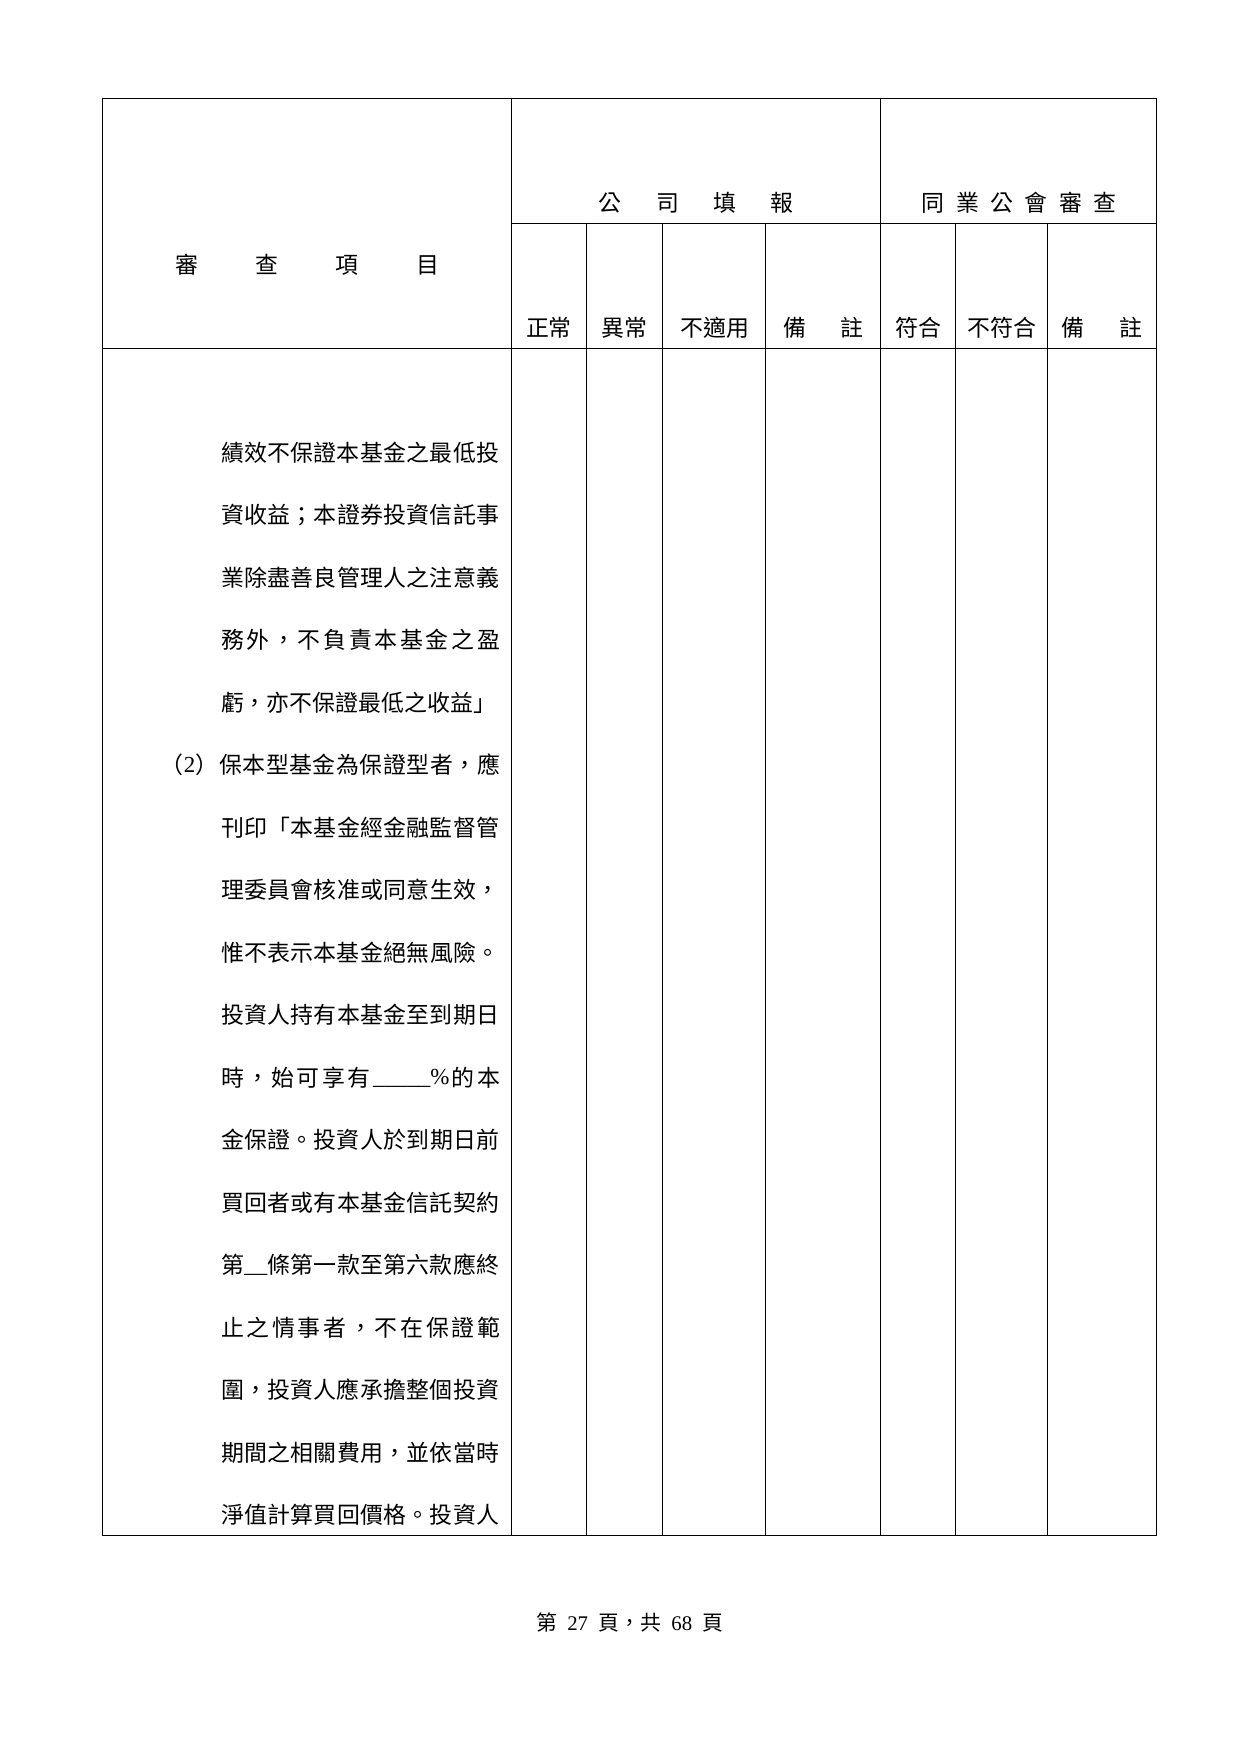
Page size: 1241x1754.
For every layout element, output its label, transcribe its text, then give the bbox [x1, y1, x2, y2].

table_header 同 業 公 會 審 查 [881, 99, 1156, 222]
table_cell [587, 349, 662, 1535]
table_cell 備 註 [766, 224, 880, 347]
table_cell 【公開說明書】（追加募集案僅需檢附公開說明書修正對照表） ※下列資料應符合金管會規定之格式 是否依證券投資信託事業募集證券投資信託基金公開說明書應行記載事項準則規定，於所編製公開說明書封面註明係申請（報）用之稿本 是否依證券投資信託事業募集證券投資信託基金公開說明書應行記載事項準則規定，記載下列事項： （一）編製目錄及頁次 （二）封面依序刊印事項： 1.基金名稱（保本型基金應用括弧以不同顏色顯著字體標明保本比率及基金之類型(保證型或保護型)） 2.基金種類（股票型、債券型、平衡型、保本型、組合型、指數型、指數股票型（Exchange Traded Fund；ETF）、貨幣市場基金、傘型或其他經金融監督管理委員會（以下簡稱金管會）核定者 3.基本投資方針 4.基金型態（開放式或封閉式） 5.基金投資國外地區者，註明「投資國外」 6.基金以外幣計價者，註明本基金以______幣計價 7.本次核准發行總面額 8.本次核准發行受益權單位數 9.保本型基金為保證型者，保證機構之名稱 10.證券投資信託事業之名稱 11.以顯著方式刊印下列文字： （1）「本基金經金融監督管理委員會核准或同意生效，惟不表示本基金絕無風險。本證券投資信託事業以往之經理績效不保證本基金之最低投資收益；本證券投資信託事業除盡善良管理人之注意義務外，不負責本基金之盈虧，亦不保證最低之收益」 （2）保本型基金為保證型者，應刊印「本基金經金融監督管理委員會核准或同意生效，惟不表示本基金絕無風險。投資人持有本基金至到期日時，始可享有_____%的本金保證。投資人於到期日前買回者或有本基金信託契約第__條第一款至第六款應終止之情事者，不在保證範圍，投資人應承擔整個投資期間之相關費用，並依當時淨值計算買回價格。投資人應了解到期日前本基金之淨值可能因市場因素而波動。投資人在進行交易前，應確定已充分瞭解本基金之風險與特性。」等文字。 （3）保本型基金為保護型者，應刊印「本基金無提供保證機構保證之機制，係透過投資工具達成保護本金之功能。本基金經金融監督管理委員會核准或同意生效，惟不表示本基金絕無風險。投資人持有本基金至到期日時，始可享有_____%的本金保護。投資人於到期日前買回者或有本基金信託契約第___條應提前終止之情事者，不在保護範圍，投資人應承擔整個投資期間之相關費用，並依當時淨值計算買回價格。投資人應了解到期日前本基金之淨值可能因市場因素而波動，因保護並非保證，投資標的之發行人違約或發生信用風險等因素，將無法達到本金保護之效果，投資人在進行交易前，應確定已充分瞭解本基金之風險與特性。」等文字，後段文字並應以加大粗黑字體或不同顏色等特別顯著方式刊印。 （4）高收益債券基金應以不同顏色顯著字體方式，載明適合之投資人屬性，並刊印「投資人投資高收益債券基金不宜占其投資組合過高之比重」，及「本基金經金融監督管理委員會核准，惟不表示絕無風險。由於高收益債券之信用評等未達投資等級或未經信用評等，且對利率變動的敏感度甚高，故本基金可能會因利率上升、市場流動性下降，或債券發行機構違約不支付本金、利息或破產而蒙受虧損。本基金不適合無法承擔相關風險之投資人。基金經理公司以往之經理績效不保證基金之最低投資收益；基金經理公司除盡善良管理人之注意義務外，不負責本基金之盈虧，亦不保證最低之收益，投資人申購前應詳閱基金公開說明書。」等文字。 （5）有關本基金運用限制及投資風險之揭露請詳見第__頁至第__頁 （6）固定收益基金應以粗體字警示投資人投資基金應注意之風險，並應補充包含債券發行人違約之信用風險 （7）本公開說明書之內容如有虛偽或隱匿之情事者，應由本證券投資信託事業與負責人及其他曾在公開說明書上簽章者依法負責 （8）查詢本公開說明書之網址，包括本會指定之資訊申報網站之網址及公司揭露公開說明書相關資料之網址 （※公開資訊觀測站網址應為 http://newmops.tse.com.tw） （9）信託業兼營證券投資信託業務經本會核准得自行保管基金資產者，應標明自行保管及設有信託監察人之字句 12.刊印日期 （三）封裡依序刊印下列事項： 1.證券投資信託事業總公司之名稱、地址、網址及電話，發言人之姓名、職稱、聯絡電話及電子郵件信箱 2.基金保管機構之名稱、地址、網址及電話。（信託業兼營證券投資信託業務經本會核准得自行保管基金資產者，載明信託監察人之姓名或名稱、地址、網址或電子郵件信箱及電話） 3.受託管理機構之名稱、地址、網址及電話 4.國外投資顧問公司之名稱地址網址及電話 5.國外受託保管機構之名稱、地址、網址及電話 6.基金經保證機構保證者，保證機構之名稱、地址、網址及電話 7.受益憑證簽證機構之名稱、地址、網址及電話 8.受益憑證事務代理機構之名稱、地址、網址及電話 9.基金之財務報告簽證會計師姓名、事務所名稱、地址、網址及電話 10.證券投資信託事業或基金經信用評等機構評等者，信用評等機構之名稱、地址、網址及電話 11.公開說明書之陳列處所、分送方式及索取之方法 （四）封底應刊印事項： 證券投資信託事業及其負責人簽章或蓋章 （五）基金概況應刊印事項： 1.基金簡介 （1）發行總面額 （2）受益權單位總數 （3）每受益權單位面額 （4）得否追加發行 （5）成立條件(有成立日期者，亦一併列明) （6）預定發行日期 （7）存續期間 （8）投資地區及標的 (保本型基金應列示投資固定收益商品及證券相關商品之預估投資比率、投資商品之發行者、交易對象及參與率等) （9）基本投資方針及範圍簡述 （10）投資策略及特色之重點摘述 （11）本基金適合之投資人屬性分析 （12）銷售開始日 （13）銷售方式 （14）銷售價格 （15）最低申購金額 （16）證券投資信託事業為防制洗錢而可能要求申購人提出之文件及拒絕申購之情況 （17）買回開始日（保本型基金敍明接受買回之方式及因應買回處分資產之程序） （18）買回費用 （19）買回價格 （20）短線交易之規範及處理 ※應包含短線交易之定義、買回費率、買回費用計算方式及短線交易案例說明等事項 （21）基金營業日之定義 （22）經理費（保本型基金之經理費率應以明顯字體列示） （23）保管費(信託業兼營證券投資信託業務經本會核准得自行保管基金資產者，其信託監察人之報酬) （24）基金經保證機構保證者，保證機構之業務性質、財務狀況、 信用評等、保證條件、範圍、保證費及保證契約主要內容；並以釋例說明保證機制及高於保證金額之潛在回報之計算方法 （25）是否分配收益 2.基金性質 （1）基金之設立及其依據 （2）證券投資信託契約關係 （3）追加募集基金者，應刊印該基金成立時及歷次追加發行之情形 3.證券投資信託事業之職責（概述） 4.基金保管機構之職責（概述） （信託業兼營證券投資信託業務經本會核准得自行保管基金資產者，應記載信託監察人之職責） 5.基金保證機構之職責(概述) 6.基金投資 （1）基金投資方針及範圍。 ※債券型基金者，應敘明其資產組合及持有固定收益證券部位之加權平均存續期間管理策略 （2）證券投資信託事業運用基金投資之決策過程、基金經理人之姓名、主要經(學)歷及權限。基金經理人同時管理其他基金者，應揭露所管理之其他基金名稱及所採取防止利益衝突之措施 ※基金經理人主要經歷應加註起迄時間 ※基金經理人管理1檔基金以上者，請詳述公司實際採行之防範措施 ※請同業公會確認基金經理人符合證券投資信託事業負責人與業務人員管理規則第5條資格、資格條件符合最新法令規定及已接受6小時期貨暨選擇權相關法規之職前及在職訓練課程（請查詢最新受訓紀錄） （3）證券投資信託事業運用基金，將基金之管理業務複委任第三人處理者，應敘明複委任業務情形及受託管理機構對受託管理業務之專業能力 （4）證券投資信託事業運用基金，委託國外投資顧問公司提供投資顧問服務，應敘明國外投資顧問公司提供基金顧問服務之專業能力 （5）基金運用之限制 ※有關各投資標的信用評等之規定，勿分散說明，集中陳述為宜。 （6）基金參與股票發行公司股東會行使表決權之處理原則及方法 是否符合證券投資信託事業管理規則第19條第2項第6款及證券投資信託事業負責人與業務人員管理規則第13條第2項第6款規定證券投資信託事業及其負責人、部門主管、分支機構經理人、其他業務人員或受僱人，不得轉讓出席股東會委託書或藉行使基金持有股票之投票表決權，收受金錢或其他利益 是否依證券投資信託事業管理規則第23條第4項規定，出席股東會行使表決權並應作成書面紀錄，循序編號建檔並至少保存5年 （7）組合基金參與子基金之受益人大會行使表決權之處理原則及方法 經理公司應依據子基金之信託契約或公開說明書之規定行使表決權，並基於受益人之最大利益，支持子基金經理公司所提之議案。但子基金之經理公司所提之議案有損及受益人權益之虞者，得依經理公司董事會之決議辦理 經理公司不得轉讓或出售子基 之受益人大會表決權。經理公司之董事、監察人、經理人、業務人員及其他受僱人員，亦不得轉讓或出售該表決權，收受金錢或其他利益 （8）基金投資國外地區者，應刊印下列事項： ※下列說明資料應更新至最新資料 主要投資地區（國）經濟環境簡要說明 經濟發展及各主要產業概況 外匯管理及資金匯出入規定 最近3年當地幣值對美元匯率之最高、最低數額及其變動情形 主要投資證券市場簡要說明下列資料 ※是否依證券投資信託事業募集證券投資信託基金公開說明書應行記載事項準則規定之格式填列 最近2年發行及交易市場概況 最近2年市場之週轉率及本益比 市場資訊揭露效率(包括時效性及充分性)之說明 證券之交易方式 投資國外證券化商品或新興產業者，應敘明該投資標的或產業最近2年國外市場概況 證券投資信託事業對基金之外匯收支從事避險交易者，應敘明其避險方法 基金投資國外地區者，證券投資信託事業應說明配合本基金出席所投資外國股票（或基金）發行公司股東會（受益人會議）之處理原則及方法 7.保本型基金： （1）相關投資連結標的之性質 （2）本基金之設定參數，含參與比率及投資期間，並註明實際參與率釐定之時間，以及通知受益人之方式 （3）保護型基金未設立保證機構，應載明本基金無提供保證機構保證之機制，係透過投資工具達成保護本金之功能。 （4）保護型基金應明定，因應受益人提前請求買回而處分資產及到期日時，達成保護本金之控管機制 8.指數型基金及指數股票型基金： （1）指數編製方式及經理公司追蹤、模擬或複製表現之操作方式，包含調整投資組合方式，以及基金投資於指數具代表性之成分證券樣本時，為使該樣本明確反映指數整體特色之抽樣及操作方式 （2）基金表現與標的指數表現之差異比較，其比較方式應載明其定義及計算公式 9.傘型基金： 各子基金之投資範圍、主要區隔及異同分析；其應記載事項之內容為各子基金所共通者，得標註各子基金皆同，免重複列示，其應記載事項之內容為各子基金不同者，應分別列示，並比較其差異 10.外幣計價基金： 敍明本基金計價、申購及買回之幣別，匯率適用時點及使用之匯率資訊取得來源 11.投資風險揭露要素事項： （1）類股過度集中之風險 （2）產業景氣循環之風險 （3）流動性風險 （4）外匯管制及匯率變動之風險 （5）投資地區政治、經濟變動之風險 （6）商品交易對手及保證機構之信用風險 （7）投資結構式商品之風險 （8）其他投資標的或特定投資策略之風險 （9）從事證券相關商品交易之風險 （10）出借所持有之有價證券或借入有價證券之相關風險 （11）其他投資風險 12.收益分配 （1）分配之項目 （2）分配之時間 （3）給付之方式 13.申購受益憑證 （1）申購程序、地點及截止時間 （2）申購價金之計算及給付方式 ※申購手續費之計算方式應詳細說明之 （3）受益憑證之交付 （4）證券投資信託事業不接受申購或基金不成立時之處理 14.買回受益憑證 （1）買回程序、地點及截止時間。 ※買回截止時間應載明「除能證明投資人係於截止時間前提出買回申請者，逾時申請應視為次一買回申請日之買回申請」 （2）買回價金之計算 ※訂定基金短線交易買回費率及收取買回費用之計算方式。短線交易規範應公平對待所有受益人。 （3）買回價金給付之時間及方式 （4）受益憑證之換發 （5）買回價金遲延給付之情形 ※應增列恢復計算基金之買回價格規定 （6）買回撤銷之情形 15.受益人之權利及負擔 （1）受益人應有之權利內容 （2）受益人應負擔費用之項目及其計算、給付方式 ※應包含短線交易費用之給付方式 （3）受益人應負擔租稅之項目及其計算、繳納方式 是否符合修正後財政部81.4.23財稅第811663751號函、財政部91.11.27台財稅字第0910455815號令及其他相關最新法令規定 （4）受益人會議 召集事由 召集程序 決議方式 16.基金之資訊揭露 （1）依法令及證券投資信託契約規定應揭露之資訊內容 是否符合證券投資信託契約規定 （2）資訊揭露之方式、公告及取得方法。 ※資訊揭露之公告，應依相關規定分別將接所有應公告之事項及選定之公告方式各別列示，以利投資人查詢 （3）證券投資信託事業申請募集指數型基金及指數股票型基金者，應記載投資人取得指數組成調整、基金與指數表現差異比較等最新基金資訊及其他重要資訊之途徑。 17.基金運用狀況 ※是否依證券投資信託事業募集證券投資信託基金公開說明書應行記載事項準則規定之格式填列 （1）投資情形（列示公開說明書刊印日前1個月月底基金資料） 淨資產總額之組成項目、金額及比率 投資單一股票金額占基金淨資產價值百分之一以上者，列示該股票之名稱、股數、每股市價、投資金額及投資比率 投資單一債券金額占基金淨資產價值百分之一以上者，列示該債券之名稱、投資金額及投資比率 組合型基金投資單一子基金金額佔基金淨資產價值百分之一以上者，列示該子基金名稱、經理公司、基金經理人、經理費費率、保管費費率、受益權單位數、每單位淨值、投資受益權單位數、投資比率及給付買回價金之期限 （2）投資績效 最近3年度每單位淨值走勢圖。 最近3年度各年度每受益權單位收益分配之金額。 公開說明書刊印日前1季止，本基金淨資產價值最近3個月、6個月、1年、3年、5年、10年及自基金成立日起算之累計報酬率。指數型基金及指數股票型基金另應載明基金表現與標的指數表現之差異比較 （3）最近2年度本基金之會計師 查核報告，資產負債報告書、投資明細表、收入與費用報告書、可分配收益表、資本帳戶變動表、附註及明細表。 （4）最近年度及公開說明書刊印日前1季止，基金委託證券商買賣有價證券總金額前5名之證券商名稱、支付該證券商手續費之金額。若證券商為該基金之受益人者，應一併揭露其持有基金之受益權單位數及比例 （5）基金接受信用評等機構評等者，應揭露信用評等機構對基金之評等報告 （6）其他應揭露事項 （六）證券投資信託契約主要內容應刊印事項： 1.基金名稱、證券投資信託事業名稱、基金保管機構名稱(信託業兼營證券投資信託業務經本會核准得自行保管基金資產者，其信託監察人之姓名或名稱）及基金存續期間 2.基金發行總面額及受益權單位總數 3.受益憑證之發行及簽證 4.受益憑證之申購 5.基金之成立與不成立 6.受益憑證之上市及終止上市 7.基金之資產 8.基金應負擔之費用 9.受益人之權利、義務與責任 10.證券投資信託事業之權利、義務與責任 11.基金保管機構之權利、義務與責任 (信託業兼營證券投資信託業務經本會核准得自行保管基金資產者，其信託監察人之權利、義務與責任) 12.運用基金投資證券之基本方針及範圍 13.收益分配 14.受益憑證之買回 15.基金淨資產價值及受益權單位淨資產價值之計算 16.證券投資信託事業之更換 17.基金保管機構之更換(信託業兼營證券投資信託業務經本會核准得自行保管基金資產者，其信託監察人之更換) 18.證券投資信託契約之終止 19.基金之清算 20.受益人名簿 21.受益人會議 22.通知及公告 23.證券投資信託契約之修訂 以顯著方式刊印下列文字：「依據證券投資信託及顧問法第20條及證券投資信託事業管理規則第21條第1項規定，證券投資信託事業應於其營業處所及其基金銷售機構營業處所，或以其他經主管機關指定之其他方式備置證券投資信託契約，以供投資人查閱；證券投資信託事業應依投資人之請求，提供證券投資信託契約副本，並得收取工本費新臺幣壹百元」 （七）證券投資信託事業概況應刊印事項： ※是否依證券投資信託事業募集證券投資信託基金公開說明書應行記載事項準則規定之格式填列 1.事業簡介 （1）設立日期 （2）最近3年股本形成經過 （3）營業項目 （4）沿革：最近5年度募集之基金、分公司及子公司之設立、董事監察人或主要股東股權之移轉或更換、經營權之改變及其他重要紀事 2.事業組織(列示公開說明書刊印日前1個月月底證券投資信託事業資料) （1）股權分散情形 股東結構(各類股東之組合比例) 主要股東名單(股權比例5%以上股東之名稱、持股數額及比率 （2）組織系統（證券投資信託事業之組織結構、各主要部門（於信託業為兼營證券投資信託業務部門）所營業務及員工人數) （3）總經理、副總經理及各單位主管（於信託業為兼營證券投資信託業務部門主管）之姓名、就任日期、持有證券投資信託事業之股份數額及比例、主要經(學)歷、目前兼任其他公司之職務。 （4）董事及監察人之姓名、選任日 期、任期、選任時及現在持有證券投資信託事業股份數額及比率、主要經(學)歷 3.利害關係公司揭露：列示公開說明書刊印日前1個月月底與證券投資信託事業有下列情事之公司： （1）與證券投資信託事業具有公司法第6章之1所定關係者 （2）證券投資信託事業董事、監察人或綜合持股達5%以上之股東 （3）前目人員或證券投資信託事業經理人與該公司董事、監察人、經理人或持有已發行股份10%以上股東為同1人或具有配偶關係者 4.營運情形 （1）列示刊印日前1個月月底，證券投資信託事業經理其他基金之名稱、成立日、受益權單位數、淨資產金額及每單位淨資產價值 （2）最近2年度證券投資信託事業之會計師查核報告、資產負債表、損益表及股東權益變動表 5.受處罰之情形（列示最近2年證券投資信託事業受本會處分及糾正之時間及詳情） 6.訴訟或非訟事件(證券投資信託事業目前尚在繫屬中之重大訴訟、非訟或行政爭訟事件，其結果可能對受益人權益有重大影響者，應揭露其系爭事實、標的金額、訴訟開始日期、主要訴訟當事人及目前處理情形 （八）受益憑證銷售及買回機構之名稱、地址及電話 （九）其他本會規定應特別記載之事項： 1.證券投資信託事業遵守中華民國證券投資信託暨顧問商業同業公會會員自律公約之聲明書 2.證券投資信託事業內部控制制度聲明書 3.證券投資信託事業就公司治理運作情形載明下列事項： （1）董事會之結構及獨立性 （2）董事會及經理人之職責 （3）監察人之組成及職責 （4）利害關係人之權利及關係 （5）對於法令規範資訊公開事項之詳細情形 （6）其他公司治理之相關資訊 4.本次發行之基金信託契約與契約範本條文對照表 5.其他本會規定應特別記載之事項 [103, 349, 511, 1535]
table_header 公 司 填 報 [512, 99, 880, 222]
table_cell [663, 349, 765, 1535]
table_cell 備 註 [1048, 224, 1156, 347]
table_cell 符合 [881, 224, 955, 347]
table_header 審 查 項 目 [103, 99, 511, 347]
table_cell [1048, 349, 1156, 1535]
table_cell 正常 [512, 224, 586, 347]
table_cell [956, 349, 1047, 1535]
table_cell [512, 349, 586, 1535]
table_cell 不適用 [663, 224, 765, 347]
table_cell 不符合 [956, 224, 1047, 347]
table_cell [766, 349, 880, 1535]
table_cell 異常 [587, 224, 662, 347]
table_cell [881, 349, 955, 1535]
